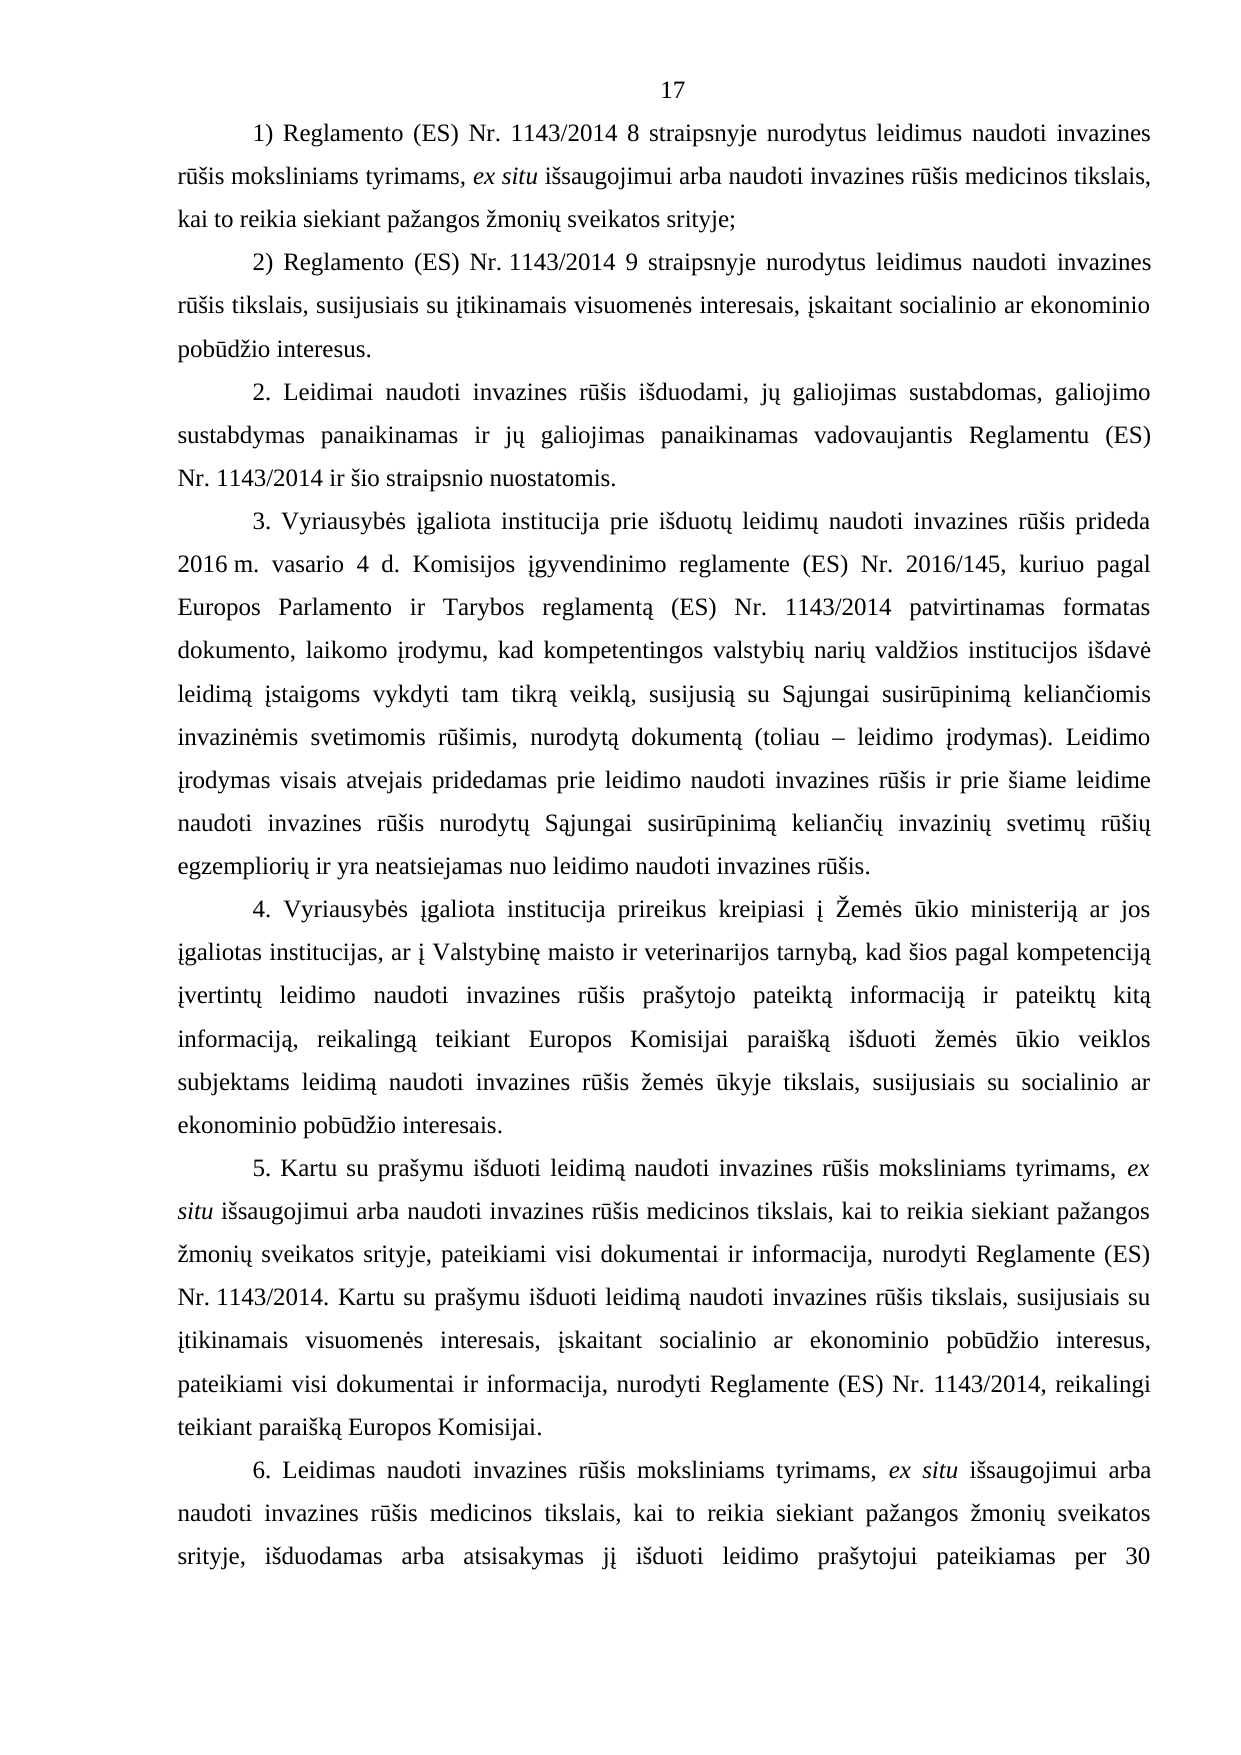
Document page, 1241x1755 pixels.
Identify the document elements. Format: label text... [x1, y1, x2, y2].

text 4. Vyriausybės įgaliota institucija prireikus kreipiasi į Žemės ūkio ministeriją ar jos įgaliotas institucijas, ar į Valstybinę maisto ir veterinarijos tarnybą, kad šios pagal kompetenciją įvertintų leidimo naudoti invazines rūšis prašytojo pateiktą informaciją ir pateiktų kitą informaciją, reikalingą teikiant Europos Komisijai paraišką išduoti žemės ūkio veiklos subjektams leidimą naudoti invazines rūšis žemės ūkyje tikslais, susijusiais su socialinio ar ekonominio pobūdžio interesais. [177, 894, 1152, 1139]
text 3. Vyriausybės įgaliota institucija prie išduotų leidimų naudoti invazines rūšis prideda 2016 m. vasario 4 d. Komisijos įgyvendinimo reglamente (ES) Nr. 2016/145, kuriuo pagal Europos Parlamento ir Tarybos reglamentą (ES) Nr. 1143/2014 patvirtinamas formatas dokumento, laikomo įrodymu, kad kompetentingos valstybių narių valdžios institucijos išdavė leidimą įstaigoms vykdyti tam tikrą veiklą, susijusią su Sąjungai susirūpinimą keliančiomis invazinėmis svetimomis rūšimis, nurodytą dokumentą (toliau – leidimo įrodymas). Leidimo įrodymas visais atvejais pridedamas prie leidimo naudoti invazines rūšis ir prie šiame leidime naudoti invazines rūšis nurodytų Sąjungai susirūpinimą keliančių invazinių svetimų rūšių egzempliorių ir yra neatsiejamas nuo leidimo naudoti invazines rūšis. [177, 506, 1152, 880]
text 5. Kartu su prašymu išduoti leidimą naudoti invazines rūšis moksliniams tyrimams, ex situ išsaugojimui arba naudoti invazines rūšis medicinos tikslais, kai to reikia siekiant pažangos žmonių sveikatos srityje, pateikiami visi dokumentai ir informacija, nurodyti Reglamente (ES) Nr. 1143/2014. Kartu su prašymu išduoti leidimą naudoti invazines rūšis tikslais, susijusiais su įtikinamais visuomenės interesais, įskaitant socialinio ar ekonominio pobūdžio interesus, pateikiami visi dokumentai ir informacija, nurodyti Reglamente (ES) Nr. 1143/2014, reikalingi teikiant paraišką Europos Komisijai. [177, 1153, 1152, 1441]
text 6. Leidimas naudoti invazines rūšis moksliniams tyrimams, ex situ išsaugojimui arba naudoti invazines rūšis medicinos tikslais, kai to reikia siekiant pažangos žmonių sveikatos srityje, išduodamas arba atsisakymas jį išduoti leidimo prašytojui pateikiamas per 30 [177, 1455, 1152, 1570]
text 2. Leidimai naudoti invazines rūšis išduodami, jų galiojimas sustabdomas, galiojimo sustabdymas panaikinamas ir jų galiojimas panaikinamas vadovaujantis Reglamentu (ES) Nr. 1143/2014 ir šio straipsnio nuostatomis. [177, 377, 1152, 492]
text 1) Reglamento (ES) Nr. 1143/2014 8 straipsnyje nurodytus leidimus naudoti invazines rūšis moksliniams tyrimams, ex situ išsaugojimui arba naudoti invazines rūšis medicinos tikslais, kai to reikia siekiant pažangos žmonių sveikatos srityje; [177, 118, 1152, 233]
text 2) Reglamento (ES) Nr. 1143/2014 9 straipsnyje nurodytus leidimus naudoti invazines rūšis tikslais, susijusiais su įtikinamais visuomenės interesais, įskaitant socialinio ar ekonominio pobūdžio interesus. [177, 247, 1152, 362]
